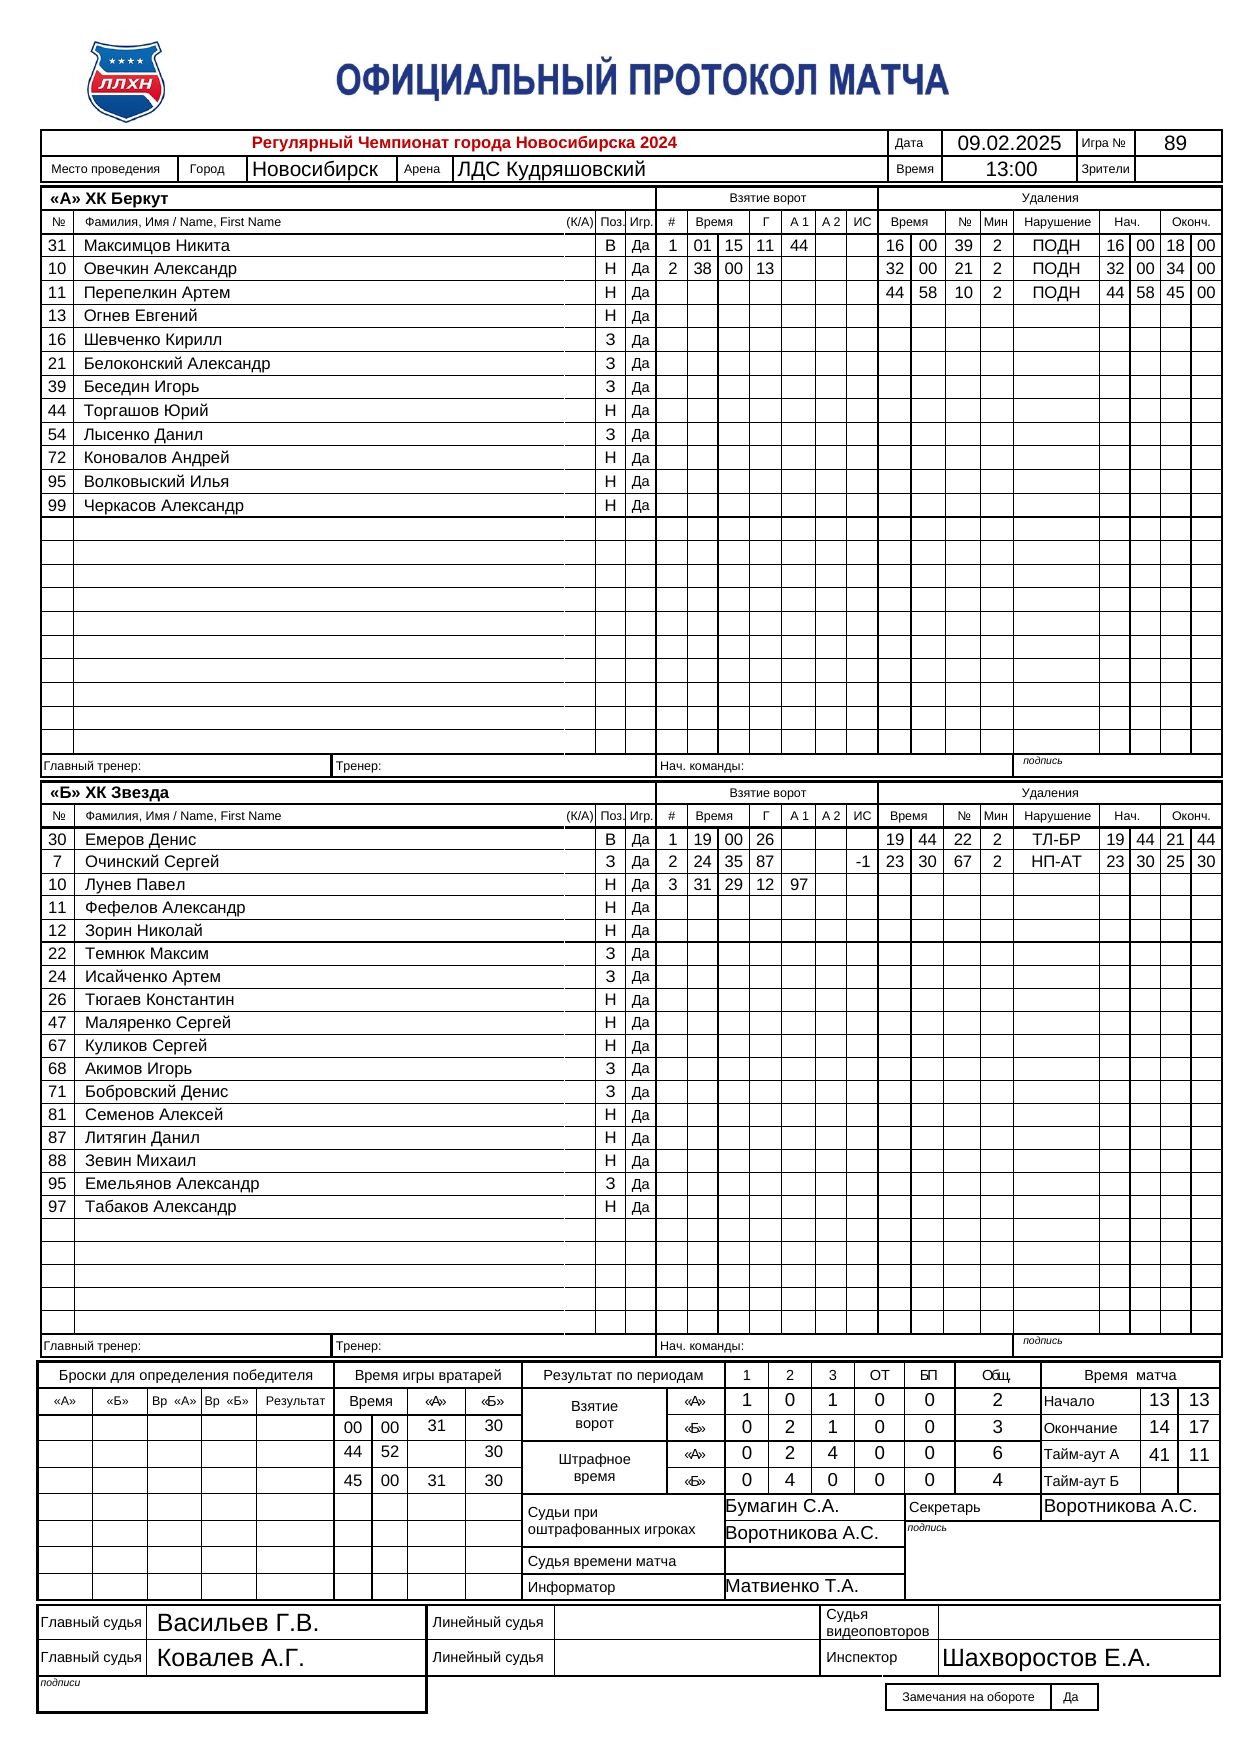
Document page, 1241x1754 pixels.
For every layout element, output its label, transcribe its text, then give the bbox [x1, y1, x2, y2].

table_cell [946, 707, 980, 729]
table_cell 30 [466, 1416, 521, 1440]
table_cell [719, 1150, 749, 1172]
table_cell Результат [257, 1389, 333, 1413]
table_cell [626, 1242, 655, 1264]
table_cell [946, 328, 980, 351]
table_cell Взятие ворот [523, 1389, 666, 1440]
table_cell 2 [981, 257, 1013, 280]
table_cell [1131, 494, 1160, 516]
table_cell Н [596, 470, 625, 493]
table_cell [816, 257, 846, 280]
table_cell [750, 1311, 781, 1333]
table_cell [946, 376, 980, 398]
table_cell 67 [42, 1035, 74, 1057]
table_cell [335, 1494, 371, 1520]
table_cell [1100, 1058, 1129, 1079]
table_cell Н [596, 1196, 625, 1218]
table_cell [1014, 565, 1099, 587]
table_cell [1100, 659, 1129, 682]
table_cell Емеров Денис [75, 829, 564, 849]
table_cell [946, 541, 980, 564]
table_cell 29 [719, 874, 749, 895]
table_cell [782, 1012, 815, 1033]
table_cell [1100, 943, 1129, 964]
table_cell [688, 494, 717, 516]
table_cell 00 [719, 257, 749, 280]
table_cell [1131, 1288, 1160, 1310]
table_cell 12 [42, 920, 74, 941]
table_cell Да [626, 829, 655, 849]
table_cell Н [596, 1035, 625, 1057]
table_cell [719, 989, 749, 1011]
table_cell [750, 305, 781, 327]
table_cell Да [626, 1058, 655, 1079]
table_cell [879, 1173, 910, 1195]
table_cell [782, 541, 815, 564]
table_cell [408, 1441, 465, 1467]
table_cell Да [626, 281, 655, 303]
table_cell 22 [42, 943, 74, 964]
table_cell [565, 850, 595, 872]
table_cell [782, 1127, 815, 1149]
table_cell [565, 541, 595, 564]
table_header Регулярный Чемпионат города Новосибирска 2024 [42, 131, 887, 155]
table_cell [466, 1547, 521, 1573]
table_cell [1192, 541, 1221, 564]
table_cell [1014, 659, 1099, 682]
table_cell 00 [1192, 235, 1221, 256]
table_cell 32 [879, 257, 910, 280]
table_cell [688, 1035, 717, 1057]
table_cell [847, 874, 877, 895]
table_cell [750, 730, 781, 753]
table_cell [1100, 1265, 1129, 1287]
table_cell [912, 920, 943, 941]
table_cell [816, 470, 846, 493]
table_cell [750, 707, 781, 729]
table_cell [1014, 1196, 1099, 1218]
table_cell [879, 966, 910, 987]
table_cell 00 [912, 235, 945, 256]
table_cell [912, 1265, 943, 1287]
table_cell [847, 399, 877, 422]
table_cell [565, 352, 595, 374]
table_cell Главный судья [39, 1640, 146, 1675]
table_cell [42, 1265, 74, 1287]
table_cell [1131, 1081, 1160, 1103]
table_cell [657, 470, 687, 493]
table_cell [782, 612, 815, 634]
table_cell [750, 1242, 781, 1264]
table_cell [946, 730, 980, 753]
table_cell [912, 328, 945, 351]
table_cell 87 [42, 1127, 74, 1149]
table_cell [1100, 896, 1129, 918]
table_cell [148, 1494, 201, 1520]
table_cell [1014, 1311, 1099, 1333]
table_cell А 1 [782, 805, 815, 826]
table_cell [782, 305, 815, 327]
table_cell [1100, 328, 1129, 351]
table_cell ТЛ-БР [1014, 829, 1099, 849]
table_cell # [657, 211, 687, 233]
table_cell [148, 1441, 201, 1467]
table_cell ПОДН [1014, 281, 1099, 303]
table_cell [1014, 423, 1099, 445]
table_cell Да [626, 494, 655, 516]
table_header Результат по периодам [523, 1363, 724, 1387]
table_cell 44 [1100, 281, 1129, 303]
table_cell [1192, 305, 1221, 327]
table_cell [1100, 470, 1129, 493]
table_cell [39, 1494, 92, 1520]
table_cell [657, 1127, 687, 1149]
table_cell [944, 966, 980, 987]
table_cell 0 [905, 1389, 954, 1413]
table_cell [912, 1127, 943, 1149]
table_cell [912, 1058, 943, 1079]
table_cell [750, 1173, 781, 1195]
table_cell [847, 1150, 877, 1172]
table_cell подпись [1014, 755, 1221, 776]
table_cell [75, 1288, 564, 1310]
table_cell [1014, 494, 1099, 516]
table_cell [1192, 1104, 1221, 1126]
table_cell [750, 281, 781, 303]
table_cell 6 [956, 1442, 1040, 1467]
table_cell [657, 399, 687, 422]
table_cell 10 [946, 281, 980, 303]
table_cell [565, 1150, 595, 1172]
table_cell [782, 850, 815, 872]
table_cell [1100, 612, 1129, 634]
table_cell [944, 1219, 980, 1241]
table_cell Беседин Игорь [74, 376, 564, 398]
table_cell [688, 989, 717, 1011]
table_cell [565, 659, 595, 682]
table_cell [1161, 1104, 1190, 1126]
table_cell Н [596, 399, 625, 422]
table_cell [408, 1494, 465, 1520]
table_cell [912, 1012, 943, 1033]
table_cell [1014, 730, 1099, 753]
table_cell [946, 683, 980, 706]
table_cell [981, 470, 1013, 493]
table_cell [39, 1521, 92, 1546]
table_cell Н [596, 305, 625, 327]
table_cell [981, 1196, 1013, 1218]
table_cell [657, 423, 687, 445]
table_cell [879, 612, 910, 634]
table_cell [565, 636, 595, 658]
table_cell Тренер: [333, 1335, 655, 1356]
table_cell [1014, 1012, 1099, 1033]
table_cell [719, 470, 749, 493]
table_cell [879, 1242, 910, 1264]
table_cell 00 [1131, 257, 1160, 280]
table_cell [944, 989, 980, 1011]
table_cell З [596, 1058, 625, 1079]
table_cell [879, 896, 910, 918]
table_cell [782, 1288, 815, 1310]
table_cell [912, 376, 945, 398]
table_cell [626, 588, 655, 611]
table_cell [688, 352, 717, 374]
table_cell Да [626, 920, 655, 941]
table_cell [879, 1311, 910, 1333]
table_cell [946, 470, 980, 493]
table_cell [93, 1574, 147, 1599]
table_cell [726, 1548, 904, 1573]
table_cell 13 [1141, 1389, 1177, 1413]
table_cell Матвиенко Т.А. [726, 1575, 904, 1599]
table_cell [816, 850, 846, 872]
table_cell [565, 966, 595, 987]
table_cell 97 [42, 1196, 74, 1218]
table_cell Белоконский Александр [74, 352, 564, 374]
table_cell [816, 683, 846, 706]
table_cell [657, 541, 687, 564]
table_cell 45 [1161, 281, 1190, 303]
table_cell [657, 281, 687, 303]
table_cell [93, 1547, 147, 1573]
picture [5, 28, 1179, 129]
table_cell [816, 612, 846, 634]
table_cell [1131, 446, 1160, 469]
table_cell 0 [726, 1442, 768, 1467]
table_cell [688, 305, 717, 327]
table_cell [1014, 376, 1099, 398]
table_cell [93, 1416, 147, 1440]
table_cell [688, 518, 717, 540]
table_cell [1192, 920, 1221, 941]
table_cell [1131, 399, 1160, 422]
table_cell 0 [855, 1415, 904, 1440]
table_cell [946, 565, 980, 587]
table_cell Окончание [1042, 1415, 1140, 1440]
table_cell [1131, 1219, 1160, 1241]
table_cell [1192, 1081, 1221, 1103]
table_header Удаления [879, 783, 1221, 803]
table_cell «Б » [466, 1389, 521, 1413]
table_cell [1131, 1012, 1160, 1033]
table_cell [1014, 1265, 1099, 1287]
table_cell 0 [905, 1442, 954, 1467]
table_cell [750, 518, 781, 540]
table_cell [719, 541, 749, 564]
table_cell Да [626, 874, 655, 895]
table_cell [42, 1219, 74, 1241]
table_cell [981, 707, 1013, 729]
table_cell [1192, 328, 1221, 351]
table_cell [596, 541, 625, 564]
table_cell [565, 1219, 595, 1241]
table_cell [816, 1173, 846, 1195]
table_cell 13 [750, 257, 781, 280]
table_cell [750, 612, 781, 634]
table_cell [981, 1150, 1013, 1172]
table_cell подпись [1014, 1335, 1221, 1356]
table_cell [879, 470, 910, 493]
table_cell [944, 1311, 980, 1333]
table_cell [1161, 1265, 1190, 1287]
table_cell [408, 1521, 465, 1546]
table_cell 4 [956, 1468, 1040, 1493]
table_cell [981, 494, 1013, 516]
table_cell [879, 1219, 910, 1241]
table_cell [1100, 565, 1129, 587]
table_cell [946, 494, 980, 516]
table_cell Черкасов Александр [74, 494, 564, 516]
table_cell [879, 1058, 910, 1079]
table_cell [1131, 470, 1160, 493]
table_cell [816, 352, 846, 374]
table_cell [879, 494, 910, 516]
table_cell 1 [726, 1389, 768, 1413]
table_cell [657, 376, 687, 398]
table_cell [750, 1219, 781, 1241]
table_cell Поз. [596, 211, 625, 233]
table_cell [1014, 896, 1099, 918]
table_header ОТ [855, 1363, 904, 1387]
table_cell [912, 565, 945, 587]
table_cell [883, 1677, 1220, 1681]
table_cell [912, 896, 943, 918]
table_cell [816, 494, 846, 516]
table_cell [816, 399, 846, 422]
table_cell [657, 730, 687, 753]
table_cell [750, 565, 781, 587]
table_cell [657, 328, 687, 351]
table_cell Воротникова А.С. [726, 1521, 904, 1546]
table_cell 41 [1141, 1441, 1177, 1467]
table_cell 00 [912, 257, 945, 280]
table_cell [596, 1219, 625, 1241]
table_cell [782, 1035, 815, 1057]
table_cell [879, 636, 910, 658]
table_cell [981, 588, 1013, 611]
table_cell [688, 376, 717, 398]
table_cell 4 [812, 1442, 854, 1467]
table_cell [1131, 989, 1160, 1011]
table_cell [657, 1104, 687, 1126]
table_cell [1014, 966, 1099, 987]
table_cell [1192, 1311, 1221, 1333]
table_cell 2 [981, 281, 1013, 303]
table_cell [750, 541, 781, 564]
table_cell [1161, 1242, 1190, 1264]
table_cell Игр. [626, 805, 655, 826]
table_cell [1161, 1173, 1190, 1195]
table_cell [1192, 494, 1221, 516]
table_cell Бобровский Денис [75, 1081, 564, 1103]
table_cell Фефелов Александр [75, 896, 564, 918]
table_cell [565, 920, 595, 941]
table_cell [1161, 446, 1190, 469]
table_cell 16 [879, 235, 910, 256]
table_cell З [596, 423, 625, 445]
table_cell [1131, 1035, 1160, 1057]
table_cell [847, 588, 877, 611]
table_cell [257, 1521, 333, 1546]
table_cell [719, 1242, 749, 1264]
table_cell [847, 376, 877, 398]
table_cell [1100, 730, 1129, 753]
table_cell [688, 683, 717, 706]
table_cell [782, 1219, 815, 1241]
table_cell [1161, 518, 1190, 540]
table_cell [816, 1288, 846, 1310]
table_cell [688, 1219, 717, 1241]
table_cell [847, 1127, 877, 1149]
table_cell 35 [719, 850, 749, 872]
table_cell Оконч. [1161, 211, 1221, 233]
table_cell [912, 1311, 943, 1333]
table_cell 0 [812, 1468, 854, 1493]
table_cell [879, 683, 910, 706]
table_cell [879, 1265, 910, 1287]
table_cell 45 [335, 1468, 371, 1493]
table_cell [1161, 1150, 1190, 1172]
table_cell [782, 989, 815, 1011]
table_cell [912, 874, 943, 895]
table_cell [626, 707, 655, 729]
table_cell З [596, 966, 625, 987]
table_cell [782, 896, 815, 918]
table_cell [719, 565, 749, 587]
table_cell [750, 470, 781, 493]
table_cell [847, 1219, 877, 1241]
table_cell [719, 683, 749, 706]
table_cell Да [626, 1150, 655, 1172]
table_cell [1161, 612, 1190, 634]
table_cell Да [626, 943, 655, 964]
table_cell [1161, 1035, 1190, 1057]
table_cell [816, 1219, 846, 1241]
table_cell [408, 1574, 465, 1599]
table_cell [981, 328, 1013, 351]
table_cell [565, 376, 595, 398]
table_cell [719, 1311, 749, 1333]
table_cell 01 [688, 235, 717, 256]
table_cell Поз. [596, 805, 625, 826]
table_cell [1100, 1173, 1129, 1195]
table_cell [1131, 683, 1160, 706]
table_cell [1100, 1127, 1129, 1149]
table_cell [688, 565, 717, 587]
table_cell З [596, 328, 625, 351]
table_cell [74, 565, 564, 587]
table_cell [847, 730, 877, 753]
table_cell Нач. [1100, 211, 1160, 233]
table_cell [912, 399, 945, 422]
table_cell [565, 423, 595, 445]
table_cell [719, 1219, 749, 1241]
table_cell [1131, 541, 1160, 564]
table_cell Время [879, 211, 945, 233]
table_cell [1192, 399, 1221, 422]
table_cell [719, 1035, 749, 1057]
table_cell [981, 352, 1013, 374]
table_cell [946, 446, 980, 469]
table_header Да [1052, 1685, 1097, 1709]
table_cell [816, 446, 846, 469]
table_cell [912, 588, 945, 611]
table_cell [657, 352, 687, 374]
table_cell [847, 1012, 877, 1033]
table_cell [335, 1574, 371, 1599]
table_cell [981, 423, 1013, 445]
table_header Игра № [1078, 131, 1134, 155]
table_cell [816, 1150, 846, 1172]
table_cell [42, 707, 73, 729]
table_cell 0 [726, 1415, 768, 1440]
table_cell [1131, 943, 1160, 964]
table_cell ПОДН [1014, 235, 1099, 256]
table_cell [782, 494, 815, 516]
table_cell Зевин Михаил [75, 1150, 564, 1172]
table_cell 21 [1161, 829, 1190, 849]
table_cell [74, 612, 564, 634]
table_cell [148, 1468, 201, 1493]
table_cell [847, 1265, 877, 1287]
table_cell [912, 494, 945, 516]
table_cell [688, 1104, 717, 1126]
table_cell [879, 518, 910, 540]
table_cell [750, 920, 781, 941]
table_cell [1014, 518, 1099, 540]
table_cell 38 [688, 257, 717, 280]
table_cell [946, 399, 980, 422]
table_cell [202, 1547, 256, 1573]
table_cell [1014, 1242, 1099, 1264]
table_cell [1100, 1196, 1129, 1218]
table_cell [1192, 966, 1221, 987]
table_cell 0 [905, 1468, 954, 1493]
table_cell 17 [1179, 1415, 1219, 1440]
table_cell [879, 1127, 910, 1149]
table_cell [719, 1081, 749, 1103]
table_cell [688, 612, 717, 634]
table_cell [750, 1150, 781, 1172]
table_cell Н [596, 1150, 625, 1172]
table_cell [981, 966, 1013, 987]
table_cell З [596, 1081, 625, 1103]
table_cell [1161, 896, 1190, 918]
table_cell [373, 1547, 407, 1573]
table_cell [879, 1104, 910, 1126]
table_cell [688, 1196, 717, 1218]
table_cell [719, 730, 749, 753]
table_cell [1192, 1288, 1221, 1310]
table_cell [1192, 636, 1221, 658]
table_cell 31 [42, 235, 73, 256]
table_cell [782, 636, 815, 658]
table_cell [719, 1058, 749, 1079]
table_cell З [596, 850, 625, 872]
table_cell [657, 518, 687, 540]
table_cell [565, 1288, 595, 1310]
table_cell [912, 943, 943, 964]
table_cell [148, 1574, 201, 1599]
table_header 89 [1136, 131, 1221, 155]
table_cell [847, 1242, 877, 1264]
table_cell [688, 896, 717, 918]
table_cell [1014, 399, 1099, 422]
table_cell [879, 423, 910, 445]
table_cell [657, 494, 687, 516]
table_cell [42, 1288, 74, 1310]
table_cell 18 [1161, 235, 1190, 256]
table_cell [719, 352, 749, 374]
table_cell [657, 1173, 687, 1195]
table_cell [912, 352, 945, 374]
table_cell [596, 707, 625, 729]
table_cell 00 [719, 829, 749, 849]
table_cell [750, 1035, 781, 1057]
table_cell [1014, 989, 1099, 1011]
table_cell [879, 376, 910, 398]
table_cell Да [626, 1035, 655, 1057]
table_cell Темнюк Максим [75, 943, 564, 964]
table_cell [879, 541, 910, 564]
table_cell [750, 494, 781, 516]
table_cell [42, 1311, 74, 1333]
table_cell (К/А) [565, 805, 595, 826]
table_cell [782, 257, 815, 280]
table_cell [657, 683, 687, 706]
table_cell [555, 1606, 819, 1639]
table_cell 15 [719, 235, 749, 256]
table_cell Н [596, 874, 625, 895]
table_cell [750, 1196, 781, 1218]
table_cell [879, 659, 910, 682]
table_cell [847, 612, 877, 634]
table_cell [879, 874, 910, 895]
table_cell 10 [42, 257, 73, 280]
table_cell [565, 1127, 595, 1149]
table_cell 34 [1161, 257, 1190, 280]
table_cell Шахворостов Е.А. [939, 1640, 1219, 1675]
table_cell подписи [39, 1677, 425, 1711]
table_cell [1192, 683, 1221, 706]
table_cell 2 [769, 1442, 811, 1467]
table_header Время матча [1042, 1363, 1219, 1387]
table_cell «А» [668, 1389, 724, 1413]
table_cell [1100, 989, 1129, 1011]
table_cell 39 [42, 376, 73, 398]
table_cell [1161, 683, 1190, 706]
table_cell [257, 1416, 333, 1440]
table_cell [981, 446, 1013, 469]
table_cell [939, 1606, 1219, 1639]
table_cell Да [626, 1081, 655, 1103]
table_cell 95 [42, 470, 73, 493]
table_cell [1192, 1173, 1221, 1195]
table_cell [1161, 943, 1190, 964]
table_cell [1014, 1288, 1099, 1310]
table_cell [565, 1058, 595, 1079]
table_cell [1161, 588, 1190, 611]
table_cell Н [596, 257, 625, 280]
table_cell [74, 518, 564, 540]
table_cell 13 [1179, 1389, 1219, 1413]
table_cell 0 [855, 1442, 904, 1467]
table_cell [981, 1242, 1013, 1264]
table_cell Оконч. [1161, 805, 1221, 826]
table_cell [719, 943, 749, 964]
table_cell [596, 565, 625, 587]
table_cell [912, 1196, 943, 1218]
table_cell [847, 1196, 877, 1218]
table_cell [782, 446, 815, 469]
table_cell [879, 446, 910, 469]
table_cell [981, 920, 1013, 941]
table_cell [74, 588, 564, 611]
table_cell «Б» [668, 1415, 724, 1440]
table_cell [1161, 1081, 1190, 1103]
table_cell 00 [373, 1468, 407, 1493]
table_cell [565, 1012, 595, 1033]
table_cell [42, 612, 73, 634]
table_cell 44 [782, 235, 815, 256]
table_cell Тюгаев Константин [75, 989, 564, 1011]
table_cell [42, 1242, 74, 1264]
table_cell [1100, 541, 1129, 564]
table_cell [565, 305, 595, 327]
table_cell [847, 1058, 877, 1079]
table_cell [688, 1311, 717, 1333]
table_cell [1131, 1104, 1160, 1126]
table_cell [719, 423, 749, 445]
table_cell [879, 1150, 910, 1172]
table_cell 16 [1100, 235, 1129, 256]
table_cell [719, 1173, 749, 1195]
table_cell [944, 1035, 980, 1057]
table_cell 00 [1192, 281, 1221, 303]
table_cell [688, 1127, 717, 1149]
table_cell [912, 1150, 943, 1172]
table_cell [688, 636, 717, 658]
table_cell [879, 1081, 910, 1103]
table_cell [596, 636, 625, 658]
table_cell [847, 1104, 877, 1126]
table_cell Да [626, 1173, 655, 1195]
table_cell [782, 399, 815, 422]
table_cell [912, 1035, 943, 1057]
table_cell [335, 1521, 371, 1546]
table_cell [1192, 612, 1221, 634]
table_cell 39 [946, 235, 980, 256]
table_cell [816, 1311, 846, 1333]
table_cell Да [626, 1127, 655, 1149]
table_cell [750, 399, 781, 422]
table_cell [1161, 376, 1190, 398]
table_cell [688, 1150, 717, 1172]
table_cell [1161, 1196, 1190, 1218]
table_cell [657, 1219, 687, 1241]
table_cell Главный судья [39, 1606, 146, 1639]
table_cell [1192, 588, 1221, 611]
table_cell Нач. [1100, 805, 1160, 826]
table_cell [782, 1173, 815, 1195]
table_cell 0 [855, 1468, 904, 1493]
table_cell 0 [769, 1389, 811, 1413]
table_cell [719, 328, 749, 351]
table_cell [657, 1150, 687, 1172]
table_cell [912, 1081, 943, 1103]
table_header 3 [812, 1363, 854, 1387]
table_cell [657, 612, 687, 634]
table_cell Г [750, 211, 781, 233]
table_cell [1131, 376, 1160, 398]
table_cell [688, 281, 717, 303]
table_cell [1131, 1265, 1160, 1287]
table_cell [847, 281, 877, 303]
table_cell [1131, 874, 1160, 895]
table_cell Да [626, 399, 655, 422]
table_cell [657, 707, 687, 729]
table_cell [1100, 1311, 1129, 1333]
table_cell «Б» [93, 1389, 147, 1413]
table_cell 3 [956, 1415, 1040, 1440]
table_cell [93, 1441, 147, 1467]
table_cell [657, 943, 687, 964]
table_cell [750, 446, 781, 469]
table_cell 1 [657, 829, 687, 849]
table_cell [688, 446, 717, 469]
table_cell [719, 612, 749, 634]
table_cell [782, 376, 815, 398]
table_cell [688, 943, 717, 964]
table_cell [555, 1640, 819, 1675]
table_cell [626, 730, 655, 753]
table_cell [946, 423, 980, 445]
table_cell Лунев Павел [75, 874, 564, 895]
table_cell 47 [42, 1012, 74, 1033]
table_cell Табаков Александр [75, 1196, 564, 1218]
table_cell 88 [42, 1150, 74, 1172]
table_cell [847, 494, 877, 516]
table_cell [1014, 1219, 1099, 1241]
table_cell [912, 1173, 943, 1195]
table_cell [39, 1416, 92, 1440]
table_cell [944, 1127, 980, 1149]
table_cell [719, 707, 749, 729]
table_cell [879, 565, 910, 587]
table_cell [1014, 683, 1099, 706]
table_cell 0 [726, 1468, 768, 1493]
table_cell [1014, 470, 1099, 493]
table_cell [719, 518, 749, 540]
table_cell [944, 943, 980, 964]
table_cell [782, 943, 815, 964]
table_cell [74, 659, 564, 682]
table_cell [688, 1242, 717, 1264]
table_cell [565, 235, 595, 256]
table_cell [1161, 423, 1190, 445]
table_cell [688, 1265, 717, 1287]
table_cell [1014, 352, 1099, 374]
table_cell [42, 518, 73, 540]
table_cell [782, 352, 815, 374]
table_cell [750, 989, 781, 1011]
table_cell 30 [466, 1468, 521, 1493]
table_cell [944, 1265, 980, 1287]
table_cell [1161, 470, 1190, 493]
table_cell [1100, 1035, 1129, 1057]
table_cell [1100, 376, 1129, 398]
table_cell [782, 565, 815, 587]
table_cell [719, 659, 749, 682]
table_cell [1161, 1127, 1190, 1149]
table_cell [1192, 352, 1221, 374]
table_header Дата [889, 131, 941, 155]
table_cell [626, 1288, 655, 1310]
table_cell [596, 612, 625, 634]
table_cell 25 [1161, 850, 1190, 872]
table_cell [1161, 1288, 1190, 1310]
table_cell [1014, 1127, 1099, 1149]
table_cell Да [626, 257, 655, 280]
table_cell В [596, 235, 625, 256]
table_cell [1131, 659, 1160, 682]
table_cell [688, 588, 717, 611]
table_cell Семенов Алексей [75, 1104, 564, 1126]
table_cell 11 [42, 281, 73, 303]
table_cell 11 [42, 896, 74, 918]
table_cell [847, 829, 877, 849]
table_cell [657, 659, 687, 682]
table_cell [879, 1196, 910, 1218]
table_cell 30 [466, 1441, 521, 1467]
table_cell 19 [1100, 829, 1129, 849]
table_cell [1192, 423, 1221, 445]
table_cell [75, 1265, 564, 1287]
table_cell [1131, 328, 1160, 351]
table_cell [202, 1521, 256, 1546]
table_header Взятие ворот [657, 188, 877, 209]
table_cell [847, 989, 877, 1011]
table_cell [596, 518, 625, 540]
table_cell Васильев Г.В. [147, 1606, 425, 1639]
table_cell [657, 1012, 687, 1033]
table_cell [1192, 659, 1221, 682]
table_cell [816, 1104, 846, 1126]
table_cell [657, 1196, 687, 1218]
table_cell [847, 352, 877, 374]
table_header Общ. [956, 1363, 1040, 1387]
table_cell [1131, 966, 1160, 987]
table_cell [1014, 1150, 1099, 1172]
table_cell [657, 920, 687, 941]
table_cell [750, 683, 781, 706]
table_cell [750, 1058, 781, 1079]
table_cell В [596, 829, 625, 849]
table_cell Н [596, 494, 625, 516]
table_cell Штрафное время [523, 1442, 666, 1493]
table_cell [657, 1265, 687, 1287]
table_cell Начало [1042, 1389, 1140, 1413]
table_cell 12 [750, 874, 781, 895]
table_cell [750, 1288, 781, 1310]
table_cell 68 [42, 1058, 74, 1079]
table_cell [1100, 874, 1129, 895]
table_cell [782, 1104, 815, 1126]
table_cell [816, 920, 846, 941]
table_cell [816, 588, 846, 611]
table_cell [42, 541, 73, 564]
table_cell 23 [1100, 850, 1129, 872]
table_cell [1161, 1058, 1190, 1079]
table_cell [816, 659, 846, 682]
table_cell [981, 376, 1013, 398]
table_cell [816, 1012, 846, 1033]
table_cell [816, 874, 846, 895]
table_cell [912, 730, 945, 753]
table_cell 19 [879, 829, 910, 849]
table_cell Овечкин Александр [74, 257, 564, 280]
table_cell [816, 376, 846, 398]
table_cell Н [596, 1104, 625, 1126]
table_cell Да [626, 235, 655, 256]
table_cell 1 [812, 1389, 854, 1413]
table_cell [565, 399, 595, 422]
table_cell [626, 1311, 655, 1333]
table_cell [335, 1547, 371, 1573]
table_cell [944, 1288, 980, 1310]
table_cell -1 [847, 850, 877, 872]
table_cell [847, 1081, 877, 1103]
table_cell [626, 541, 655, 564]
table_cell «Б» [668, 1468, 724, 1493]
table_cell [946, 612, 980, 634]
table_cell [1192, 707, 1221, 729]
table_cell [750, 376, 781, 398]
table_cell [750, 636, 781, 658]
table_cell [719, 1104, 749, 1126]
table_cell Бумагин С.А. [726, 1495, 904, 1520]
table_cell [1161, 636, 1190, 658]
table_cell [1131, 1242, 1160, 1264]
table_cell [1161, 1012, 1190, 1033]
table_cell [257, 1574, 333, 1599]
table_cell Акимов Игорь [75, 1058, 564, 1079]
table_cell [719, 896, 749, 918]
table_cell [466, 1521, 521, 1546]
table_cell 13:00 [943, 157, 1076, 181]
table_cell ПОДН [1014, 257, 1099, 280]
table_cell [626, 636, 655, 658]
table_cell [1161, 966, 1190, 987]
table_cell Н [596, 1012, 625, 1033]
table_cell 31 [408, 1416, 465, 1440]
table_cell [1131, 518, 1160, 540]
table_cell [1014, 1081, 1099, 1103]
table_cell [847, 565, 877, 587]
table_cell [944, 874, 980, 895]
table_cell Вр «Б» [202, 1389, 256, 1413]
table_cell [1100, 518, 1129, 540]
table_cell [782, 730, 815, 753]
table_cell Торгашов Юрий [74, 399, 564, 422]
table_cell [1161, 305, 1190, 327]
table_cell [944, 1081, 980, 1103]
table_cell [1131, 612, 1160, 634]
table_cell «А» [408, 1389, 465, 1413]
table_cell [1179, 1468, 1219, 1493]
table_cell Н [596, 1127, 625, 1149]
table_cell Место проведения [42, 157, 177, 181]
table_cell Да [626, 1196, 655, 1218]
table_cell ИС [847, 211, 877, 233]
table_cell [782, 707, 815, 729]
table_cell [1161, 707, 1190, 729]
table_cell [1014, 446, 1099, 469]
table_cell Зорин Николай [75, 920, 564, 941]
table_cell 87 [750, 850, 781, 872]
table_cell [719, 399, 749, 422]
table_cell [688, 659, 717, 682]
table_cell [912, 1104, 943, 1126]
table_cell [816, 518, 846, 540]
table_cell [782, 1311, 815, 1333]
table_cell Волковыский Илья [74, 470, 564, 493]
table_cell [816, 730, 846, 753]
table_cell 31 [408, 1468, 465, 1493]
table_cell [847, 257, 877, 280]
table_cell [847, 707, 877, 729]
table_cell 44 [1131, 829, 1160, 849]
table_cell [257, 1468, 333, 1493]
table_cell [1100, 1242, 1129, 1264]
table_cell [93, 1521, 147, 1546]
table_cell [657, 305, 687, 327]
table_cell [1192, 989, 1221, 1011]
table_cell [1014, 612, 1099, 634]
table_cell 72 [42, 446, 73, 469]
table_cell [688, 1288, 717, 1310]
table_cell 2 [981, 850, 1013, 872]
table_cell [565, 1265, 595, 1287]
table_cell [782, 1196, 815, 1218]
table_cell [981, 1058, 1013, 1079]
table_cell [719, 1127, 749, 1149]
table_cell [39, 1441, 92, 1467]
table_cell Вр «А» [148, 1389, 201, 1413]
table_cell 19 [688, 829, 717, 849]
table_cell [981, 636, 1013, 658]
table_cell [1100, 707, 1129, 729]
table_cell [466, 1494, 521, 1520]
table_cell Н [596, 920, 625, 941]
table_cell 30 [912, 850, 943, 872]
table_cell [782, 1058, 815, 1079]
table_cell [981, 1104, 1013, 1126]
table_cell [750, 352, 781, 374]
table_cell Фамилия, Имя / Name, First Name [75, 805, 565, 826]
table_cell подпись [906, 1522, 1219, 1599]
table_cell [782, 1242, 815, 1264]
table_cell 00 [373, 1416, 407, 1440]
table_cell [750, 896, 781, 918]
table_cell Да [626, 850, 655, 872]
table_cell [1131, 1058, 1160, 1079]
table_cell [981, 1265, 1013, 1287]
table_cell [816, 989, 846, 1011]
table_cell [782, 1150, 815, 1172]
table_cell ЛДС Кудряшовский [454, 157, 887, 181]
table_cell [1131, 1150, 1160, 1172]
table_cell З [596, 376, 625, 398]
table_cell [42, 588, 73, 611]
table_cell [565, 730, 595, 753]
table_cell 00 [1192, 257, 1221, 280]
table_cell [42, 636, 73, 658]
table_cell Куликов Сергей [75, 1035, 564, 1057]
table_cell Время [335, 1389, 407, 1413]
table_cell [39, 1574, 92, 1599]
table_cell НП-АТ [1014, 850, 1099, 872]
table_cell [688, 920, 717, 941]
table_cell [1192, 1196, 1221, 1218]
table_cell [782, 518, 815, 540]
table_cell [596, 1311, 625, 1333]
table_cell [981, 683, 1013, 706]
table_cell [257, 1547, 333, 1573]
table_cell [981, 874, 1013, 895]
table_cell [565, 1173, 595, 1195]
table_cell [75, 1242, 564, 1264]
table_cell [912, 636, 945, 658]
table_cell Нарушение [1014, 211, 1099, 233]
table_cell [626, 1265, 655, 1287]
table_cell 14 [1141, 1415, 1177, 1440]
table_cell [847, 659, 877, 682]
table_cell [981, 612, 1013, 634]
table_cell [1014, 1173, 1099, 1195]
table_cell [912, 446, 945, 469]
table_cell [1192, 1265, 1221, 1287]
table_cell [981, 399, 1013, 422]
table_cell [912, 518, 945, 540]
table_cell [944, 1173, 980, 1195]
table_cell [944, 1150, 980, 1172]
table_cell [565, 1311, 595, 1333]
table_cell 24 [688, 850, 717, 872]
table_cell [75, 1219, 564, 1241]
table_cell Время [688, 805, 749, 826]
table_cell [879, 1012, 910, 1033]
table_cell [565, 328, 595, 351]
table_cell [750, 588, 781, 611]
table_cell [1100, 1150, 1129, 1172]
table_cell [565, 446, 595, 469]
table_cell [1192, 1150, 1221, 1172]
table_cell Маляренко Сергей [75, 1012, 564, 1033]
table_cell [1014, 636, 1099, 658]
table_cell [1161, 920, 1190, 941]
table_cell 11 [750, 235, 781, 256]
table_cell [565, 896, 595, 918]
table_cell [1192, 446, 1221, 469]
table_cell 26 [750, 829, 781, 849]
table_cell Да [626, 446, 655, 469]
table_cell [1100, 399, 1129, 422]
table_cell [688, 966, 717, 987]
table_cell 44 [879, 281, 910, 303]
table_cell [39, 1468, 92, 1493]
table_cell [657, 989, 687, 1011]
table_cell [782, 281, 815, 303]
table_cell 2 [956, 1389, 1040, 1413]
table_cell 67 [944, 850, 980, 872]
table_cell [565, 874, 595, 895]
table_cell [1192, 1219, 1221, 1241]
table_cell [257, 1494, 333, 1520]
table_cell [1131, 1127, 1160, 1149]
table_cell [565, 470, 595, 493]
table_cell [688, 1081, 717, 1103]
table_cell [93, 1468, 147, 1493]
table_cell 2 [981, 235, 1013, 256]
table_cell Емельянов Александр [75, 1173, 564, 1195]
table_cell [912, 659, 945, 682]
table_cell [816, 541, 846, 564]
table_cell 95 [42, 1173, 74, 1195]
table_cell № [946, 211, 980, 233]
table_cell [202, 1494, 256, 1520]
table_cell Да [626, 423, 655, 445]
table_cell [565, 1242, 595, 1264]
table_cell [688, 1058, 717, 1079]
table_cell [816, 943, 846, 964]
table_cell [565, 257, 595, 280]
table_cell [946, 636, 980, 658]
table_cell [1192, 565, 1221, 587]
table_cell [879, 328, 910, 351]
table_cell 00 [335, 1416, 371, 1440]
table_cell [93, 1494, 147, 1520]
table_cell 00 [1131, 235, 1160, 256]
table_cell Судья видеоповторов [821, 1606, 938, 1639]
table_cell 99 [42, 494, 73, 516]
table_cell 0 [855, 1389, 904, 1413]
table_cell № [42, 211, 73, 233]
table_cell Тайм-аут А [1042, 1441, 1140, 1467]
table_cell [816, 1035, 846, 1057]
table_cell Время [889, 157, 941, 181]
table_cell [816, 281, 846, 303]
table_cell [1192, 518, 1221, 540]
table_cell [688, 1012, 717, 1033]
table_cell [879, 920, 910, 941]
table_cell [981, 305, 1013, 327]
table_cell [912, 305, 945, 327]
table_cell [373, 1521, 407, 1546]
table_cell Перепелкин Артем [74, 281, 564, 303]
table_cell [946, 305, 980, 327]
table_cell 21 [42, 352, 73, 374]
table_cell [847, 896, 877, 918]
table_cell Информатор [523, 1575, 724, 1599]
table_cell [1014, 541, 1099, 564]
table_cell 2 [657, 850, 687, 872]
table_cell Судьи при оштрафованных игроках [523, 1495, 724, 1546]
table_cell Да [626, 305, 655, 327]
table_cell Да [626, 896, 655, 918]
table_cell [1161, 565, 1190, 587]
table_cell [1014, 707, 1099, 729]
table_cell [1014, 305, 1099, 327]
table_cell 32 [1100, 257, 1129, 280]
table_cell Н [596, 281, 625, 303]
table_cell Воротникова А.С. [1042, 1495, 1219, 1520]
table_cell [1161, 328, 1190, 351]
table_header Удаления [879, 188, 1221, 209]
table_cell [596, 730, 625, 753]
table_cell [816, 1127, 846, 1149]
table_cell [148, 1416, 201, 1440]
table_cell [42, 730, 73, 753]
table_cell [596, 683, 625, 706]
table_cell [782, 683, 815, 706]
table_cell [847, 1288, 877, 1310]
table_cell [847, 541, 877, 564]
table_cell 7 [42, 850, 74, 872]
table_cell [596, 588, 625, 611]
table_cell [1192, 1242, 1221, 1264]
table_cell [816, 305, 846, 327]
table_cell Линейный судья [428, 1606, 554, 1639]
table_cell [1100, 1288, 1129, 1310]
table_cell [74, 636, 564, 658]
table_cell [816, 1081, 846, 1103]
table_cell [148, 1521, 201, 1546]
table_cell [847, 1311, 877, 1333]
table_cell [657, 588, 687, 611]
table_cell 23 [879, 850, 910, 872]
table_cell [879, 730, 910, 753]
table_cell [565, 1104, 595, 1126]
table_cell [565, 1081, 595, 1103]
table_cell [912, 541, 945, 564]
table_cell [565, 943, 595, 964]
table_header Время игры вратарей [335, 1363, 521, 1387]
table_cell [946, 352, 980, 374]
table_cell 2 [769, 1415, 811, 1440]
table_cell [719, 281, 749, 303]
table_cell Н [596, 446, 625, 469]
table_cell [816, 829, 846, 849]
table_cell [847, 446, 877, 469]
table_cell [1192, 896, 1221, 918]
table_cell [750, 1265, 781, 1287]
table_cell Зрители [1078, 157, 1134, 181]
table_cell «А» [39, 1389, 92, 1413]
table_cell [1014, 1058, 1099, 1079]
table_cell 22 [944, 829, 980, 849]
table_cell Н [596, 896, 625, 918]
table_cell ИС [847, 805, 877, 826]
table_header «Б» ХК Звезда [42, 783, 655, 803]
table_cell [879, 352, 910, 374]
table_cell [257, 1441, 333, 1467]
table_cell [657, 896, 687, 918]
table_cell [981, 659, 1013, 682]
table_cell Да [626, 989, 655, 1011]
table_cell [912, 683, 945, 706]
table_cell [782, 470, 815, 493]
table_cell [1161, 352, 1190, 374]
table_cell [1014, 328, 1099, 351]
table_cell [373, 1494, 407, 1520]
table_cell [74, 730, 564, 753]
table_cell 54 [42, 423, 73, 445]
table_cell З [596, 943, 625, 964]
table_cell [1014, 920, 1099, 941]
table_cell [944, 920, 980, 941]
table_cell [1100, 1104, 1129, 1126]
table_cell [373, 1574, 407, 1599]
table_cell [750, 1104, 781, 1126]
table_cell [719, 446, 749, 469]
table_cell [750, 1012, 781, 1033]
table_cell Тайм-аут Б [1042, 1468, 1140, 1493]
table_cell 2 [981, 829, 1013, 849]
table_cell № [944, 805, 980, 826]
table_cell [657, 1035, 687, 1057]
table_cell [688, 423, 717, 445]
table_cell [202, 1416, 256, 1440]
table_cell [719, 920, 749, 941]
table_cell [750, 423, 781, 445]
table_cell [408, 1547, 465, 1573]
table_cell [565, 707, 595, 729]
table_cell [816, 896, 846, 918]
table_cell [428, 1677, 882, 1711]
table_cell Главный тренер: [42, 755, 330, 776]
table_cell [1014, 943, 1099, 964]
table_cell [782, 423, 815, 445]
table_cell 71 [42, 1081, 74, 1103]
table_cell [1192, 376, 1221, 398]
table_cell [1161, 874, 1190, 895]
table_cell 3 [657, 874, 687, 895]
table_cell [879, 305, 910, 327]
table_cell [944, 1104, 980, 1126]
table_cell [596, 1242, 625, 1264]
table_cell [1161, 494, 1190, 516]
table_cell [1161, 1311, 1190, 1333]
table_cell 26 [42, 989, 74, 1011]
table_cell [912, 1219, 943, 1241]
table_cell [750, 659, 781, 682]
table_cell [1131, 896, 1160, 918]
table_cell [1014, 874, 1099, 895]
table_header «А» ХК Беркут [42, 188, 655, 209]
table_cell [981, 1012, 1013, 1033]
table_cell [981, 943, 1013, 964]
table_cell [782, 1081, 815, 1103]
table_cell [879, 989, 910, 1011]
table_cell Мин [981, 805, 1013, 826]
table_cell Исайченко Артем [75, 966, 564, 987]
table_cell З [596, 352, 625, 374]
table_cell [782, 829, 815, 849]
table_cell [626, 1219, 655, 1241]
table_cell [565, 494, 595, 516]
table_cell [688, 707, 717, 729]
table_cell [202, 1441, 256, 1467]
table_cell [466, 1574, 521, 1599]
table_cell [816, 565, 846, 587]
table_cell [719, 588, 749, 611]
table_cell [74, 541, 564, 564]
table_cell [1100, 966, 1129, 987]
table_cell «А» [668, 1442, 724, 1467]
table_cell [816, 636, 846, 658]
table_cell [981, 565, 1013, 587]
table_cell Время [879, 805, 943, 826]
table_cell [912, 1242, 943, 1264]
table_cell [1100, 305, 1129, 327]
table_cell [1141, 1468, 1177, 1493]
table_cell Г [750, 805, 781, 826]
table_cell № [42, 805, 74, 826]
table_cell [750, 1081, 781, 1103]
table_cell [981, 1311, 1013, 1333]
table_cell [1161, 989, 1190, 1011]
table_cell [912, 966, 943, 987]
table_cell [1131, 1173, 1160, 1195]
table_cell [688, 541, 717, 564]
table_cell [688, 1173, 717, 1195]
table_cell [981, 518, 1013, 540]
table_cell [565, 1035, 595, 1057]
table_cell [847, 518, 877, 540]
table_cell Город [179, 157, 246, 181]
table_cell [1192, 1058, 1221, 1079]
table_cell [1100, 423, 1129, 445]
table_cell [1192, 730, 1221, 753]
table_cell [1014, 1104, 1099, 1126]
table_cell 81 [42, 1104, 74, 1126]
table_cell 58 [1131, 281, 1160, 303]
table_cell [750, 943, 781, 964]
table_cell [816, 423, 846, 445]
table_cell [1161, 399, 1190, 422]
table_header БП [905, 1363, 954, 1387]
table_cell А 2 [816, 805, 846, 826]
table_cell [1131, 1196, 1160, 1218]
table_cell [981, 1173, 1013, 1195]
table_cell [847, 943, 877, 964]
table_cell [657, 1242, 687, 1264]
table_cell [626, 518, 655, 540]
table_cell [75, 1311, 564, 1333]
table_cell [1100, 1012, 1129, 1033]
table_cell 1 [812, 1415, 854, 1440]
table_cell 13 [42, 305, 73, 327]
table_cell [816, 1265, 846, 1287]
table_cell Новосибирск [248, 157, 396, 181]
table_cell [42, 683, 73, 706]
table_header Замечания на обороте [887, 1685, 1050, 1709]
table_cell [1014, 588, 1099, 611]
table_cell [1192, 1035, 1221, 1057]
table_cell [626, 683, 655, 706]
table_cell [879, 1288, 910, 1310]
table_cell [1131, 423, 1160, 445]
table_cell [816, 966, 846, 987]
table_cell Коновалов Андрей [74, 446, 564, 469]
table_cell Очинский Сергей [75, 850, 564, 872]
table_cell [981, 1288, 1013, 1310]
table_cell [565, 612, 595, 634]
table_cell [657, 966, 687, 987]
table_cell [912, 470, 945, 493]
table_cell [879, 588, 910, 611]
table_cell 44 [335, 1441, 371, 1467]
table_cell [1100, 683, 1129, 706]
table_cell [1100, 636, 1129, 658]
table_cell [981, 730, 1013, 753]
table_cell Нач. команды: [657, 755, 1012, 776]
table_cell [1192, 1127, 1221, 1149]
table_cell [1100, 352, 1129, 374]
table_cell [782, 588, 815, 611]
table_cell Да [626, 352, 655, 374]
table_cell 44 [42, 399, 73, 422]
table_cell Нарушение [1014, 805, 1099, 826]
table_cell [981, 1035, 1013, 1057]
table_cell (К/А) [565, 211, 595, 233]
table_cell 58 [912, 281, 945, 303]
table_cell [719, 1265, 749, 1287]
table_cell [847, 1035, 877, 1057]
table_cell 24 [42, 966, 74, 987]
table_cell Максимцов Никита [74, 235, 564, 256]
table_cell [981, 1219, 1013, 1241]
table_cell Н [596, 989, 625, 1011]
table_cell [847, 966, 877, 987]
table_cell [782, 659, 815, 682]
table_cell [750, 966, 781, 987]
table_cell Да [626, 470, 655, 493]
table_cell Да [626, 1104, 655, 1126]
table_cell [719, 1012, 749, 1033]
table_cell [1136, 157, 1221, 181]
table_cell [1131, 352, 1160, 374]
table_cell [688, 470, 717, 493]
table_cell [1192, 1012, 1221, 1033]
table_cell [981, 1081, 1013, 1103]
table_cell А 1 [782, 211, 815, 233]
table_cell Лысенко Данил [74, 423, 564, 445]
table_cell [657, 1311, 687, 1333]
table_header Броски для определения победителя [39, 1363, 333, 1387]
table_cell [1131, 305, 1160, 327]
table_cell [657, 446, 687, 469]
table_cell [74, 683, 564, 706]
table_cell [596, 1265, 625, 1287]
table_cell [782, 1265, 815, 1287]
table_cell [981, 989, 1013, 1011]
table_cell 44 [912, 829, 943, 849]
table_cell [912, 707, 945, 729]
table_cell [596, 659, 625, 682]
table_cell [688, 730, 717, 753]
table_cell [1131, 920, 1160, 941]
table_cell 52 [373, 1441, 407, 1467]
table_cell [1131, 636, 1160, 658]
table_cell [847, 235, 877, 256]
table_cell [1192, 943, 1221, 964]
table_cell [719, 305, 749, 327]
table_cell [1131, 730, 1160, 753]
table_cell [944, 896, 980, 918]
table_cell [816, 1196, 846, 1218]
table_cell # [657, 805, 687, 826]
table_cell [39, 1547, 92, 1573]
table_cell [847, 423, 877, 445]
table_cell [879, 943, 910, 964]
table_cell [847, 920, 877, 941]
table_cell [719, 636, 749, 658]
table_cell 31 [688, 874, 717, 895]
table_cell Линейный судья [428, 1640, 554, 1675]
table_cell [42, 659, 73, 682]
table_cell [847, 683, 877, 706]
table_cell [782, 328, 815, 351]
table_header 1 [726, 1363, 768, 1387]
table_cell Инспектор [821, 1640, 938, 1675]
table_cell Огнев Евгений [74, 305, 564, 327]
table_cell 1 [657, 235, 687, 256]
table_cell Игр. [626, 211, 655, 233]
table_cell Литягин Данил [75, 1127, 564, 1149]
table_cell Да [626, 328, 655, 351]
table_cell [912, 989, 943, 1011]
table_cell [719, 966, 749, 987]
table_cell [782, 966, 815, 987]
table_cell [565, 1196, 595, 1218]
table_cell Фамилия, Имя / Name, First Name [74, 211, 565, 233]
table_cell [74, 707, 564, 729]
table_cell 30 [1131, 850, 1160, 872]
table_cell [626, 565, 655, 587]
table_cell [912, 612, 945, 634]
table_cell 2 [657, 257, 687, 280]
table_cell [42, 565, 73, 587]
table_cell [847, 305, 877, 327]
table_cell [719, 1196, 749, 1218]
table_cell [946, 659, 980, 682]
table_cell [944, 1242, 980, 1264]
table_cell [1131, 1311, 1160, 1333]
table_cell [657, 1081, 687, 1103]
table_cell [750, 328, 781, 351]
table_cell [719, 494, 749, 516]
table_cell [565, 989, 595, 1011]
table_cell [1100, 588, 1129, 611]
table_cell [657, 636, 687, 658]
table_cell [981, 1127, 1013, 1149]
table_cell [879, 399, 910, 422]
table_cell [565, 565, 595, 587]
table_cell Шевченко Кирилл [74, 328, 564, 351]
table_cell [657, 565, 687, 587]
table_cell Да [626, 376, 655, 398]
table_cell [626, 659, 655, 682]
table_cell [912, 1288, 943, 1310]
table_header Взятие ворот [657, 783, 877, 803]
table_cell 4 [769, 1468, 811, 1493]
table_cell 30 [42, 829, 74, 849]
table_cell [847, 1173, 877, 1195]
table_cell [1100, 1219, 1129, 1241]
table_cell [202, 1468, 256, 1493]
table_cell [750, 1127, 781, 1149]
table_cell [816, 1058, 846, 1079]
table_cell [1192, 874, 1221, 895]
table_cell [626, 612, 655, 634]
table_cell [1131, 588, 1160, 611]
table_cell [1161, 730, 1190, 753]
table_cell [946, 588, 980, 611]
table_cell 44 [1192, 829, 1221, 849]
table_header 09.02.2025 [943, 131, 1076, 155]
table_cell 21 [946, 257, 980, 280]
table_cell 0 [905, 1415, 954, 1440]
table_cell [688, 328, 717, 351]
table_cell [879, 1035, 910, 1057]
table_cell [565, 281, 595, 303]
table_cell [944, 1012, 980, 1033]
table_cell 16 [42, 328, 73, 351]
table_cell [688, 399, 717, 422]
table_cell [1161, 541, 1190, 564]
table_cell [202, 1574, 256, 1599]
table_cell Главный тренер: [42, 1335, 330, 1356]
table_cell [912, 423, 945, 445]
table_cell 11 [1179, 1441, 1219, 1467]
table_cell [816, 235, 846, 256]
table_cell [1014, 1035, 1099, 1057]
table_cell [657, 1058, 687, 1079]
table_cell А 2 [816, 211, 846, 233]
table_cell Мин [981, 211, 1013, 233]
table_cell [1099, 1682, 1220, 1711]
table_cell [148, 1547, 201, 1573]
table_cell [816, 328, 846, 351]
table_header 2 [769, 1363, 811, 1387]
table_cell [1131, 707, 1160, 729]
table_cell [946, 518, 980, 540]
table_cell [719, 376, 749, 398]
table_cell [1161, 659, 1190, 682]
table_cell [596, 1288, 625, 1310]
table_cell Секретарь [906, 1495, 1040, 1520]
table_cell 97 [782, 874, 815, 895]
table_cell [816, 707, 846, 729]
table_cell Нач. команды: [657, 1335, 1012, 1356]
table_cell [719, 1288, 749, 1310]
table_cell [1100, 1081, 1129, 1103]
table_cell [1161, 1219, 1190, 1241]
table_cell Да [626, 1012, 655, 1033]
table_cell 10 [42, 874, 74, 895]
table_cell Судья времени матча [523, 1548, 724, 1573]
table_cell [944, 1196, 980, 1218]
table_cell 30 [1192, 850, 1221, 872]
table_cell [565, 683, 595, 706]
table_cell [1100, 446, 1129, 469]
table_cell [847, 328, 877, 351]
table_cell [565, 518, 595, 540]
table_cell Тренер: [333, 755, 655, 776]
table_cell [1192, 470, 1221, 493]
table_cell [1131, 565, 1160, 587]
table_cell [981, 541, 1013, 564]
table_cell [944, 1058, 980, 1079]
table_cell Да [626, 966, 655, 987]
table_cell Время [688, 211, 749, 233]
table_cell [847, 636, 877, 658]
table_cell [1100, 920, 1129, 941]
table_cell [879, 707, 910, 729]
table_cell [782, 920, 815, 941]
table_cell З [596, 1173, 625, 1195]
table_cell [847, 470, 877, 493]
table_cell [816, 1242, 846, 1264]
table_cell [981, 896, 1013, 918]
table_cell Ковалев А.Г. [147, 1640, 425, 1675]
table_cell [1100, 494, 1129, 516]
table_cell [657, 1288, 687, 1310]
table_cell Арена [398, 157, 452, 181]
table_cell [565, 829, 595, 849]
table_cell [565, 588, 595, 611]
